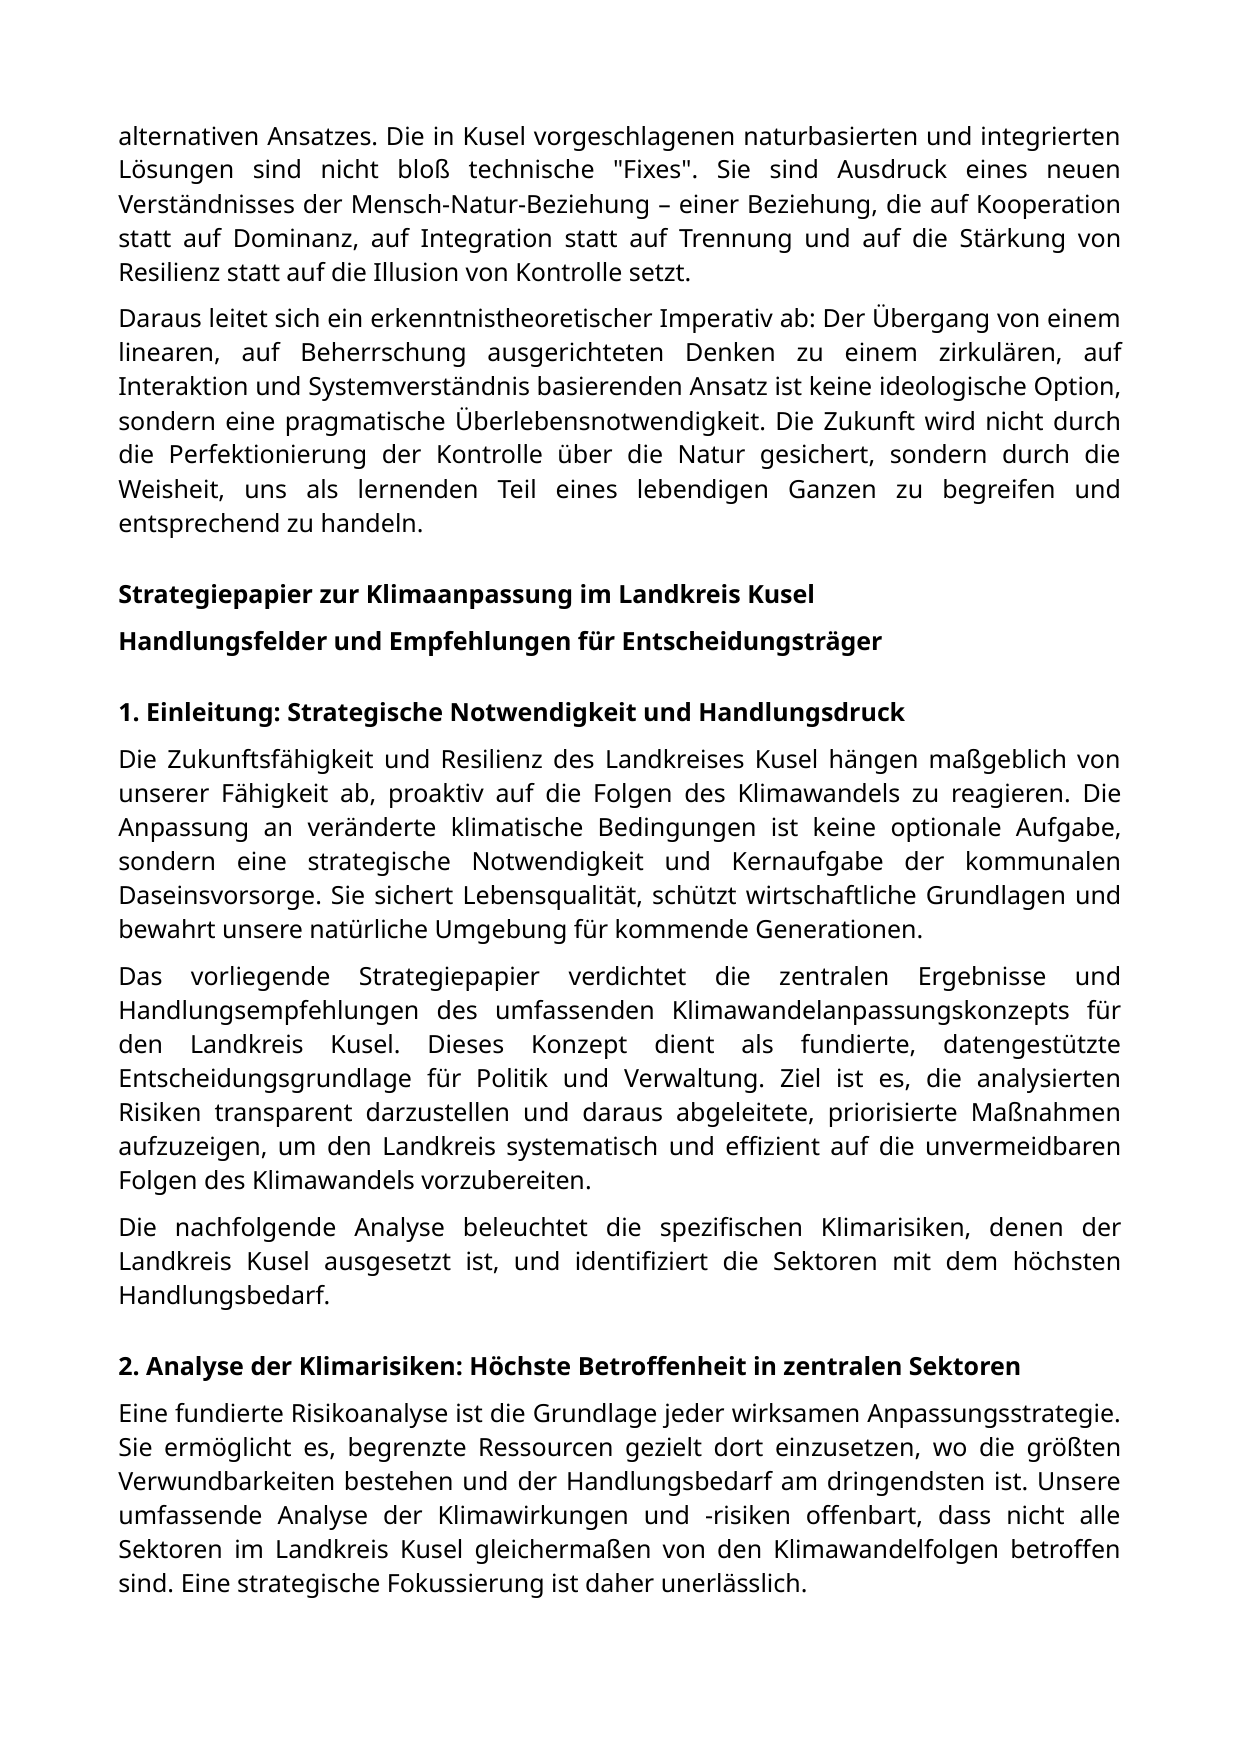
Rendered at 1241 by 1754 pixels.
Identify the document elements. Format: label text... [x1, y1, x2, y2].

text Die Zukunftsfähigkeit und Resilienz des Landkreises Kusel hängen maßgeblich von unserer Fähigkeit ab, proaktiv auf die Folgen des Klimawandels zu reagieren. Die Anpassung an veränderte klimatische Bedingungen ist keine optionale Aufgabe, sondern eine strategische Notwendigkeit und Kernaufgabe der kommunalen Daseinsvorsorge. Sie sichert Lebensqualität, schützt wirtschaftliche Grundlagen und bewahrt unsere natürliche Umgebung für kommende Generationen. [118, 742, 1122, 946]
text Handlungsfelder und Empfehlungen für Entscheidungsträger [118, 623, 1122, 657]
subtitle 1. Einleitung: Strategische Notwendigkeit und Handlungsdruck [118, 695, 1122, 729]
text alternativen Ansatzes. Die in Kusel vorgeschlagenen naturbasierten und integrierten Lösungen sind nicht bloß technische "Fixes". Sie sind Ausdruck eines neuen Verständnisses der Mensch-Natur-Beziehung – einer Beziehung, die auf Kooperation statt auf Dominanz, auf Integration statt auf Trennung und auf die Stärkung von Resilienz statt auf die Illusion von Kontrolle setzt. [118, 118, 1122, 288]
text Das vorliegende Strategiepapier verdichtet die zentralen Ergebnisse und Handlungsempfehlungen des umfassenden Klimawandelanpassungskonzepts für den Landkreis Kusel. Dieses Konzept dient als fundierte, datengestützte Entscheidungsgrundlage für Politik und Verwaltung. Ziel ist es, die analysierten Risiken transparent darzustellen und daraus abgeleitete, priorisierte Maßnahmen aufzuzeigen, um den Landkreis systematisch und effizient auf die unvermeidbaren Folgen des Klimawandels vorzubereiten. [118, 958, 1122, 1197]
subtitle Strategiepapier zur Klimaanpassung im Landkreis Kusel [118, 577, 1122, 611]
text Daraus leitet sich ein erkenntnistheoretischer Imperativ ab: Der Übergang von einem linearen, auf Beherrschung ausgerichteten Denken zu einem zirkulären, auf Interaktion und Systemverständnis basierenden Ansatz ist keine ideologische Option, sondern eine pragmatische Überlebensnotwendigkeit. Die Zukunft wird nicht durch die Perfektionierung der Kontrolle über die Natur gesichert, sondern durch die Weisheit, uns als lernenden Teil eines lebendigen Ganzen zu begreifen und entsprechend zu handeln. [118, 301, 1122, 539]
text Eine fundierte Risikoanalyse ist die Grundlage jeder wirksamen Anpassungsstrategie. Sie ermöglicht es, begrenzte Ressourcen gezielt dort einzusetzen, wo die größten Verwundbarkeiten bestehen und der Handlungsbedarf am dringendsten ist. Unsere umfassende Analyse der Klimawirkungen und -risiken offenbart, dass nicht alle Sektoren im Landkreis Kusel gleichermaßen von den Klimawandelfolgen betroffen sind. Eine strategische Fokussierung ist daher unerlässlich. [118, 1396, 1122, 1600]
subtitle 2. Analyse der Klimarisiken: Höchste Betroffenheit in zentralen Sektoren [118, 1349, 1122, 1383]
text Die nachfolgende Analyse beleuchtet die spezifischen Klimarisiken, denen der Landkreis Kusel ausgesetzt ist, und identifiziert die Sektoren mit dem höchsten Handlungsbedarf. [118, 1209, 1122, 1312]
